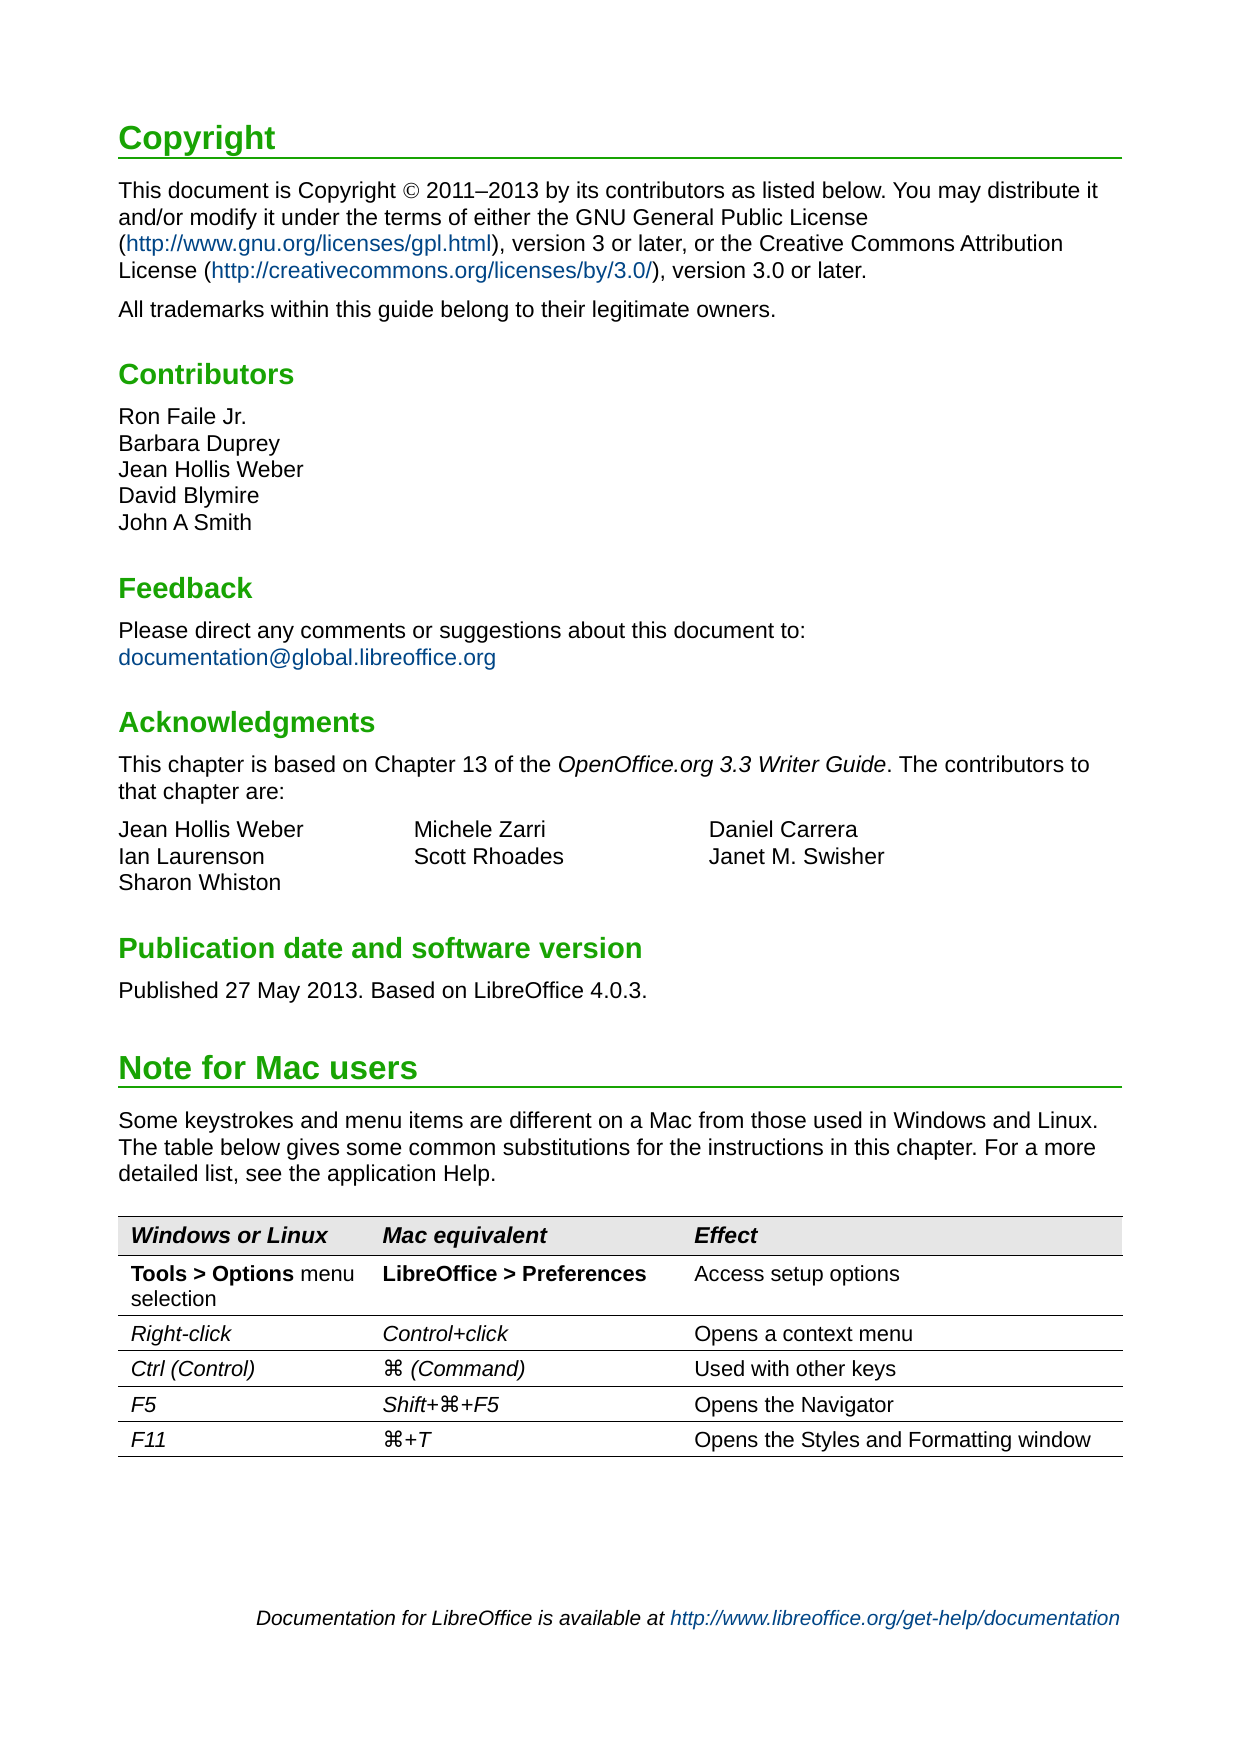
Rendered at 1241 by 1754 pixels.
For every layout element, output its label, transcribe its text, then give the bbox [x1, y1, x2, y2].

subtitle Copyright [118, 118, 1122, 157]
subtitle Note for Mac users [118, 1048, 1122, 1086]
table_cell Right-click [118, 1316, 370, 1350]
subtitle Publication date and software version [118, 931, 1122, 964]
text Some keystrokes and menu items are different on a Mac from those used in Windows and Linux. The table below gives some common substitutions for the instructions in this chapter. For a more detailed list, see the application Help. [118, 1107, 1122, 1186]
table_cell Tools > Options menu selection [118, 1256, 370, 1315]
table_cell F5 [118, 1387, 370, 1421]
table_header Effect [682, 1217, 1122, 1255]
table_cell Opens the Navigator [682, 1387, 1122, 1421]
text This chapter is based on Chapter 13 of the OpenOffice.org 3.3 Writer Guide. The contributors to that chapter are: [118, 751, 1122, 804]
subtitle Contributors [118, 357, 1122, 391]
table_cell Opens a context menu [682, 1316, 1122, 1350]
text Ron Faile Jr. Barbara Duprey Jean Hollis Weber David Blymire John A Smith [118, 403, 1122, 535]
table_header Mac equivalent [370, 1217, 682, 1255]
table_cell Control+click [370, 1316, 682, 1350]
table_cell z+T [370, 1422, 682, 1456]
table_cell F11 [118, 1422, 370, 1456]
text Please direct any comments or suggestions about this document to: documentation@global.libreoffice.org [118, 617, 1122, 670]
table_header Windows or Linux [118, 1217, 370, 1255]
table_cell Ctrl (Control) [118, 1351, 370, 1386]
text Published 27 May 2013. Based on LibreOffice 4.0.3. [118, 977, 1122, 1003]
table_cell LibreOffice > Preferences [370, 1256, 682, 1315]
table_cell Opens the Styles and Formatting window [682, 1422, 1122, 1456]
table_cell Used with other keys [682, 1351, 1122, 1386]
text Jean Hollis Weber Michele Zarri Daniel Carrera Ian Laurenson Scott Rhoades Janet M. Swisher Sharon Whiston [118, 816, 1122, 896]
subtitle Feedback [118, 571, 1122, 604]
text All trademarks within this guide belong to their legitimate owners. [118, 296, 1122, 322]
table_cell Shift+z+F5 [370, 1387, 682, 1421]
table_cell z (Command) [370, 1351, 682, 1386]
subtitle Acknowledgments [118, 705, 1122, 739]
text This document is Copyright © 2011–2013 by its contributors as listed below. You may distribute it and/or modify it under the terms of either the GNU General Public License (http://www.gnu.org/licenses/gpl.html), version 3 or later, or the Creative Commons Attribution License (http://creativecommons.org/licenses/by/3.0/), version 3.0 or later. [118, 177, 1122, 283]
table_cell Access setup options [682, 1256, 1122, 1315]
